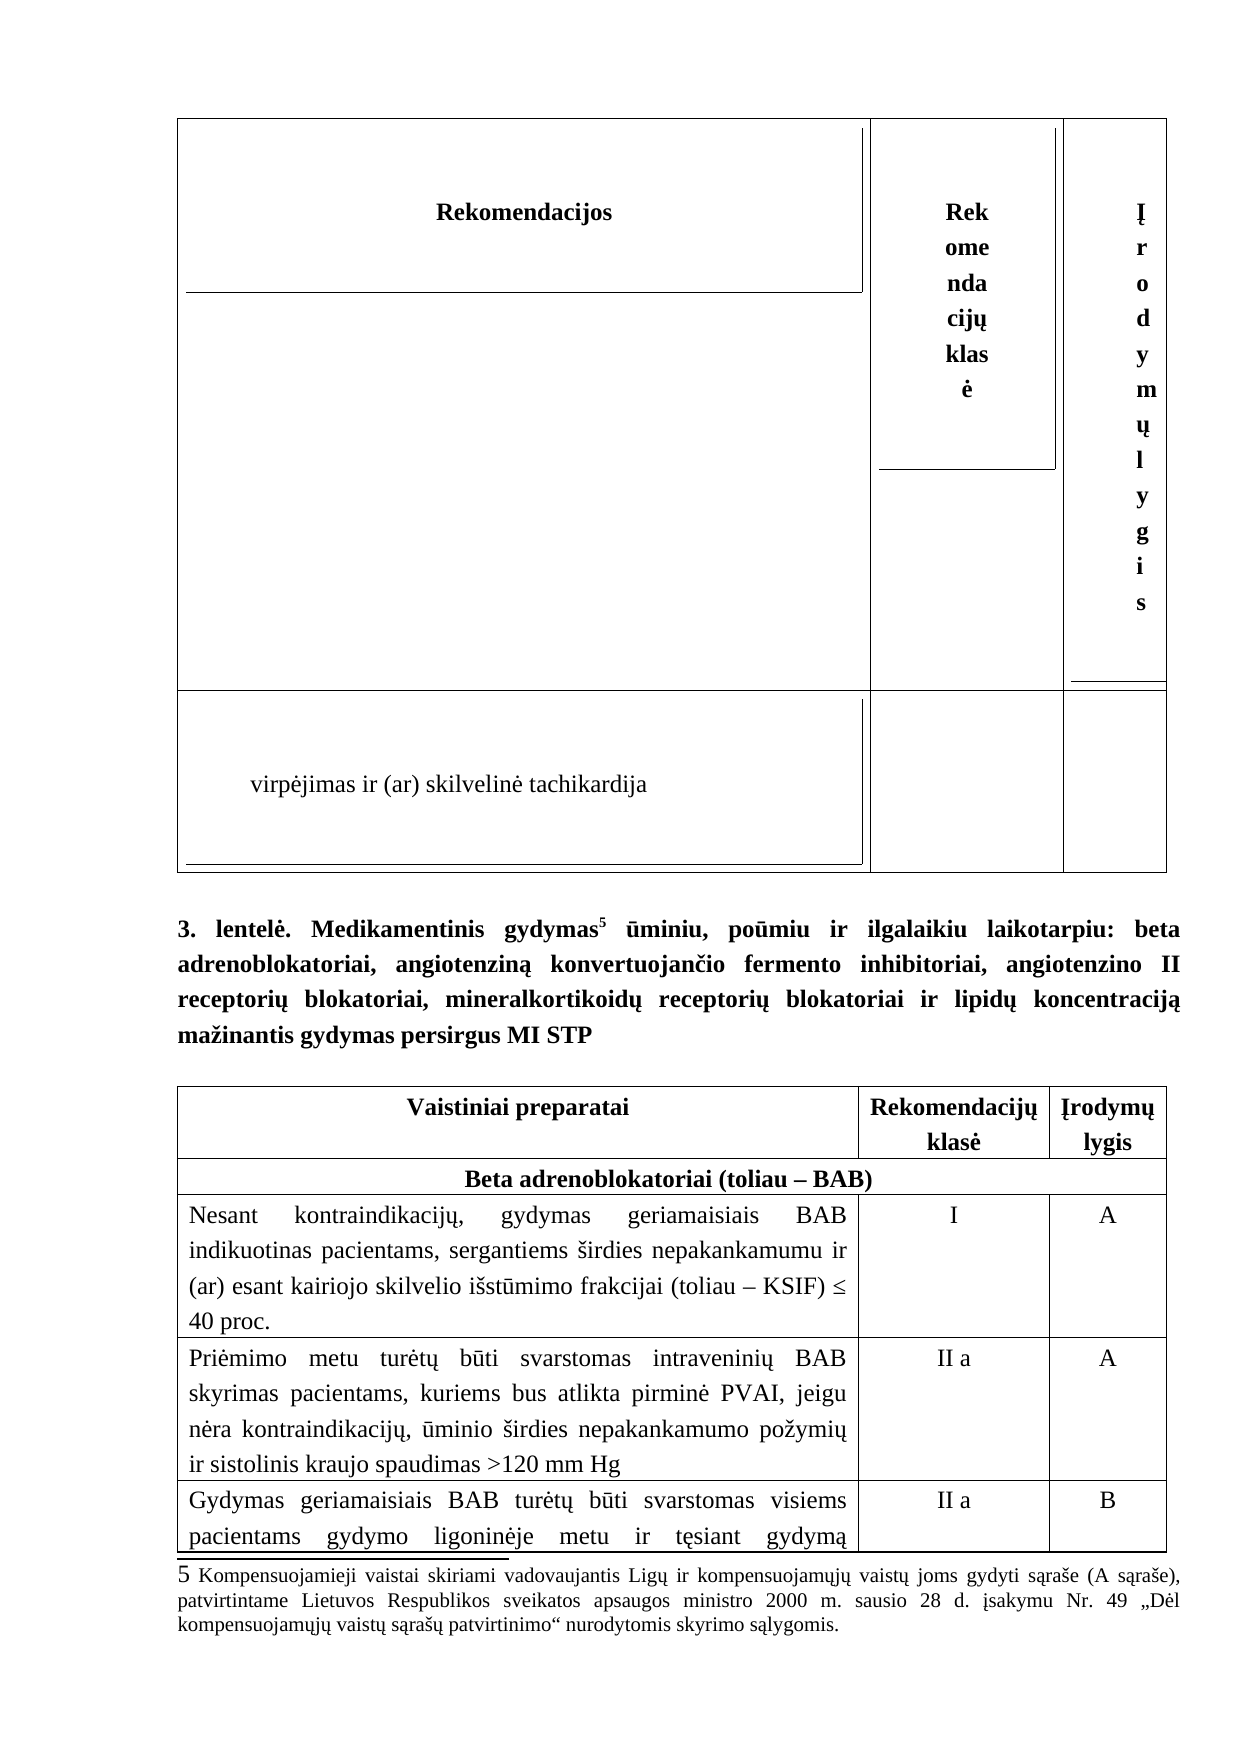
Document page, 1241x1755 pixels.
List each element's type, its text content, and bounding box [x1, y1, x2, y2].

table_cell II a [859, 1338, 1049, 1479]
table_header Vaistiniai preparatai [178, 1087, 858, 1158]
table_cell I [859, 1195, 1049, 1337]
text 3. lentelė. Medikamentinis gydymas ūminiu, poūmiu ir ilgalaikiu laikotarpiu: beta adrenoblokatoriai, angiotenziną konvertuojančio fermento inhibitoriai, angiotenzino II receptorių blokatoriai, mineralkortikoidų receptorių blokatoriai ir lipidų koncentraciją mažinantis gydymas persirgus MI STP [177, 909, 1181, 1050]
table_cell II a [859, 1481, 1049, 1551]
table_header Rekomendacijos [178, 119, 870, 690]
table_header Rekomendacijų klasė [871, 119, 1063, 690]
table_header Įrodymų lygis [1064, 119, 1166, 690]
table_cell Gydymas geriamaisiais BAB turėtų būti svarstomas visiems pacientams gydymo ligoninėje metu ir tęsiant gydymą [178, 1481, 858, 1551]
table_header Rekomendacijų klasė [859, 1087, 1049, 1158]
table_cell A [1050, 1195, 1166, 1337]
table_cell [1064, 691, 1166, 872]
table_cell Priėmimo metu turėtų būti svarstomas intraveninių BAB skyrimas pacientams, kuriems bus atlikta pirminė PVAI, jeigu nėra kontraindikacijų, ūminio širdies nepakankamumo požymių ir sistolinis kraujo spaudimas >120 mm Hg [178, 1338, 858, 1479]
table_cell B [1050, 1481, 1166, 1551]
table_cell [871, 691, 1063, 872]
table_cell Beta adrenoblokatoriai (toliau – BAB) [178, 1159, 1166, 1194]
table_cell A [1050, 1338, 1166, 1479]
table_cell virpėjimas ir (ar) skilvelinė tachikardija [178, 691, 870, 872]
text Kompensuojamieji vaistai skiriami vadovaujantis Ligų ir kompensuojamųjų vaistų joms gydyti sąraše (A sąraše), patvirtintame Lietuvos Respublikos sveikatos apsaugos ministro 2000 m. sausio 28 d. įsakymu Nr. 49 „Dėl kompensuojamųjų vaistų sąrašų patvirtinimo“ nurodytomis skyrimo sąlygomis. [177, 1559, 1182, 1636]
table_cell Nesant kontraindikacijų, gydymas geriamaisiais BAB indikuotinas pacientams, sergantiems širdies nepakankamumu ir (ar) esant kairiojo skilvelio išstūmimo frakcijai (toliau – KSIF) ≤ 40 proc. [178, 1195, 858, 1337]
table_header Įrodymų lygis [1050, 1087, 1166, 1158]
